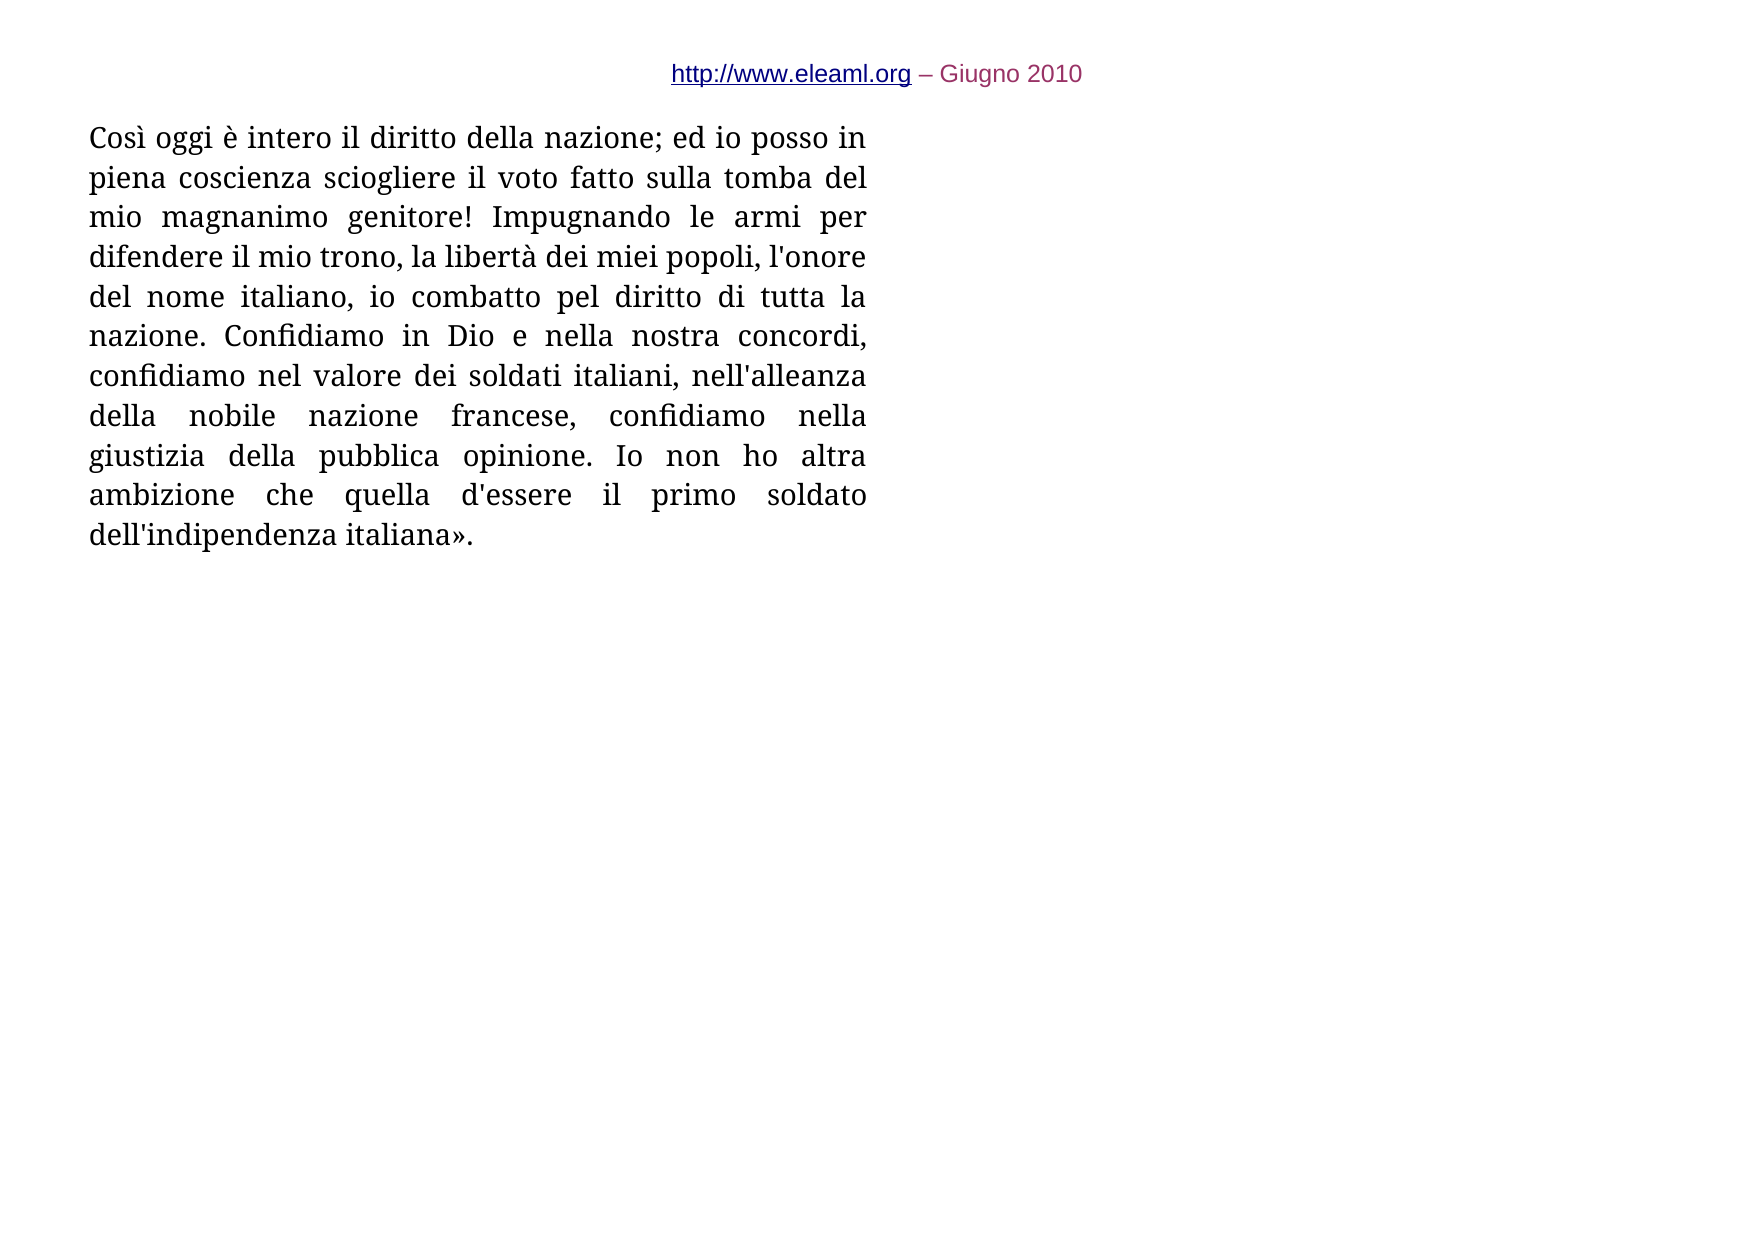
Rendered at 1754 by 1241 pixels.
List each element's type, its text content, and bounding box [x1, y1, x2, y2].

text Così oggi è intero il diritto della nazione; ed io posso in piena coscienza sciogliere il voto fatto sulla tomba del mio magnanimo genitore! Impugnando le armi per difendere il mio trono, la libertà dei miei popoli, l'onore del nome italiano, io combatto pel diritto di tutta la nazione. Confidiamo in Dio e nella nostra concordi, confidiamo nel valore dei soldati italiani, nell'alleanza della nobile nazione francese, confidiamo nella giustizia della pubblica opinione. Io non ho altra ambizione che quella d'essere il primo soldato dell'indipendenza italiana». [88, 117, 868, 554]
